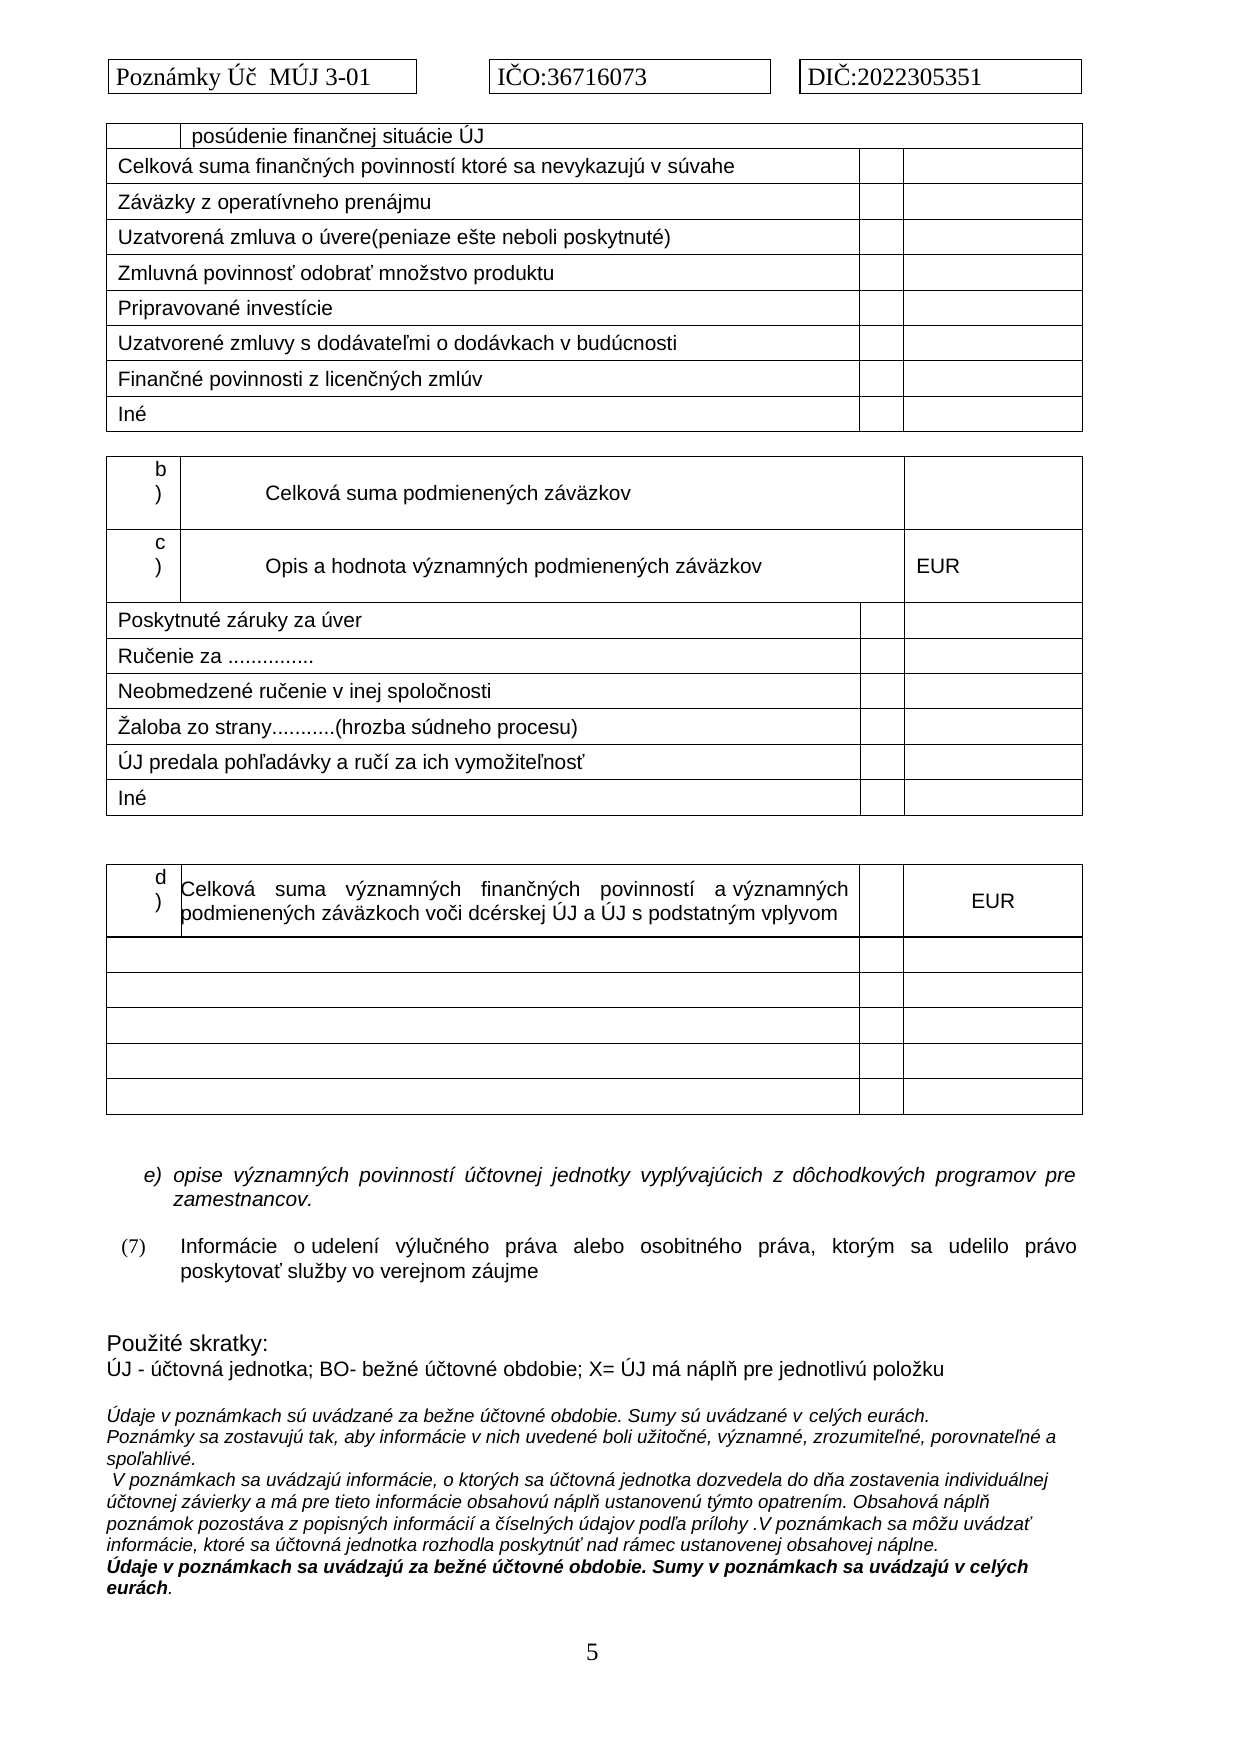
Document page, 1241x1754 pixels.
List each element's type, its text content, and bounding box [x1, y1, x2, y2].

table_cell [860, 1044, 903, 1078]
table_cell [905, 709, 1082, 744]
table_cell [860, 1008, 903, 1043]
table_cell [107, 1044, 859, 1078]
table_header [107, 865, 181, 936]
table_cell [860, 220, 903, 254]
text Údaje v poznámkach sú uvádzané za bežne účtovné obdobie. Sumy sú uvádzané v celých eurách. [106, 1404, 1078, 1426]
table_header Celková suma podmienených záväzkov [181, 457, 904, 529]
text Údaje v poznámkach sa uvádzajú za bežné účtovné obdobie. Sumy v poznámkach sa uvádzajú v celých eurách. [106, 1556, 1078, 1599]
table_cell ÚJ predala pohľadávky a ručí za ich vymožiteľnosť [107, 745, 860, 779]
table_cell Žaloba zo strany...........(hrozba súdneho procesu) [107, 709, 860, 744]
table_cell [860, 973, 903, 1007]
table_header [905, 457, 1082, 529]
table_cell [861, 709, 904, 744]
table_cell [904, 255, 1082, 289]
table_cell [107, 530, 180, 602]
table_cell [860, 291, 903, 325]
table_cell Ručenie za ............... [107, 639, 860, 673]
table_cell Pripravované investície [107, 291, 859, 325]
table_cell [904, 149, 1082, 183]
table_cell [107, 124, 180, 148]
text ÚJ - účtovná jednotka; BO- bežné účtovné obdobie; X= ÚJ má náplň pre jednotlivú položku [106, 1357, 1078, 1381]
table_cell [905, 674, 1082, 708]
table_cell [861, 780, 904, 814]
table_cell [905, 639, 1082, 673]
table_cell Záväzky z operatívneho prenájmu [107, 184, 859, 219]
table_cell [860, 1079, 903, 1113]
table_cell [904, 973, 1082, 1007]
table_cell [107, 938, 859, 972]
table_cell [905, 780, 1082, 814]
table_cell [861, 603, 904, 637]
table_cell [904, 938, 1082, 972]
table_cell EUR [905, 530, 1082, 602]
table_cell [905, 745, 1082, 779]
table_cell [860, 149, 903, 183]
table_cell [904, 397, 1082, 431]
table_cell [904, 184, 1082, 219]
table_header Celková suma významných finančných povinností a významných podmienených záväzkoch voči dcérskej ÚJ a ÚJ s podstatným vplyvom [182, 865, 859, 936]
table_cell [107, 973, 859, 1007]
table_cell Opis a hodnota významných podmienených záväzkov [181, 530, 904, 602]
table_cell Uzatvorené zmluvy s dodávateľmi o dodávkach v budúcnosti [107, 326, 859, 360]
table_cell [860, 938, 903, 972]
table_header [860, 865, 903, 936]
table_cell Neobmedzené ručenie v inej spoločnosti [107, 674, 860, 708]
table_cell [861, 745, 904, 779]
table_cell [860, 255, 903, 289]
table_cell [904, 326, 1082, 360]
table_cell [107, 1008, 859, 1043]
table_cell [861, 674, 904, 708]
table_cell [860, 326, 903, 360]
table_cell [860, 184, 903, 219]
table_cell Poskytnuté záruky za úver [107, 603, 860, 637]
table_header [107, 457, 180, 529]
table_cell [904, 1079, 1082, 1113]
table_cell [904, 1044, 1082, 1078]
table_cell Iné [107, 780, 860, 814]
table_cell posúdenie finančnej situácie ÚJ [181, 124, 1082, 148]
table_cell Celková suma finančných povinností ktoré sa nevykazujú v súvahe [107, 149, 859, 183]
table_cell Uzatvorená zmluva o úvere(peniaze ešte neboli poskytnuté) [107, 220, 859, 254]
table_cell Zmluvná povinnosť odobrať množstvo produktu [107, 255, 859, 289]
table_cell [904, 291, 1082, 325]
table_cell [904, 220, 1082, 254]
text Použité skratky: [106, 1330, 1078, 1357]
table_cell [861, 639, 904, 673]
table_cell [904, 361, 1082, 396]
list Informácie o udelení výlučného práva alebo osobitného práva, ktorým sa udelilo právo poskytovať služby vo verejnom záujme [121, 1234, 1078, 1282]
table_cell [905, 603, 1082, 637]
list opise významných povinností účtovnej jednotky vyplývajúcich z dôchodkových programov pre zamestnancov. [143, 1162, 1078, 1210]
table_cell Iné [107, 397, 859, 431]
table_cell [860, 361, 903, 396]
table_cell [904, 1008, 1082, 1043]
table_cell Finančné povinnosti z licenčných zmlúv [107, 361, 859, 396]
table_cell [860, 397, 903, 431]
text V poznámkach sa uvádzajú informácie, o ktorých sa účtovná jednotka dozvedela do dňa zostavenia individuálnej účtovnej závierky a má pre tieto informácie obsahovú náplň ustanovenú týmto opatrením. Obsahová náplň poznámok pozostáva z popisných informácií a číselných údajov podľa prílohy .V poznámkach sa môžu uvádzať informácie, ktoré sa účtovná jednotka rozhodla poskytnúť nad rámec ustanovenej obsahovej náplne. [106, 1469, 1078, 1556]
table_header EUR [904, 865, 1082, 936]
text Poznámky sa zostavujú tak, aby informácie v nich uvedené boli užitočné, významné, zrozumiteľné, porovnateľné a spoľahlivé. [106, 1426, 1078, 1469]
table_cell [107, 1079, 859, 1113]
